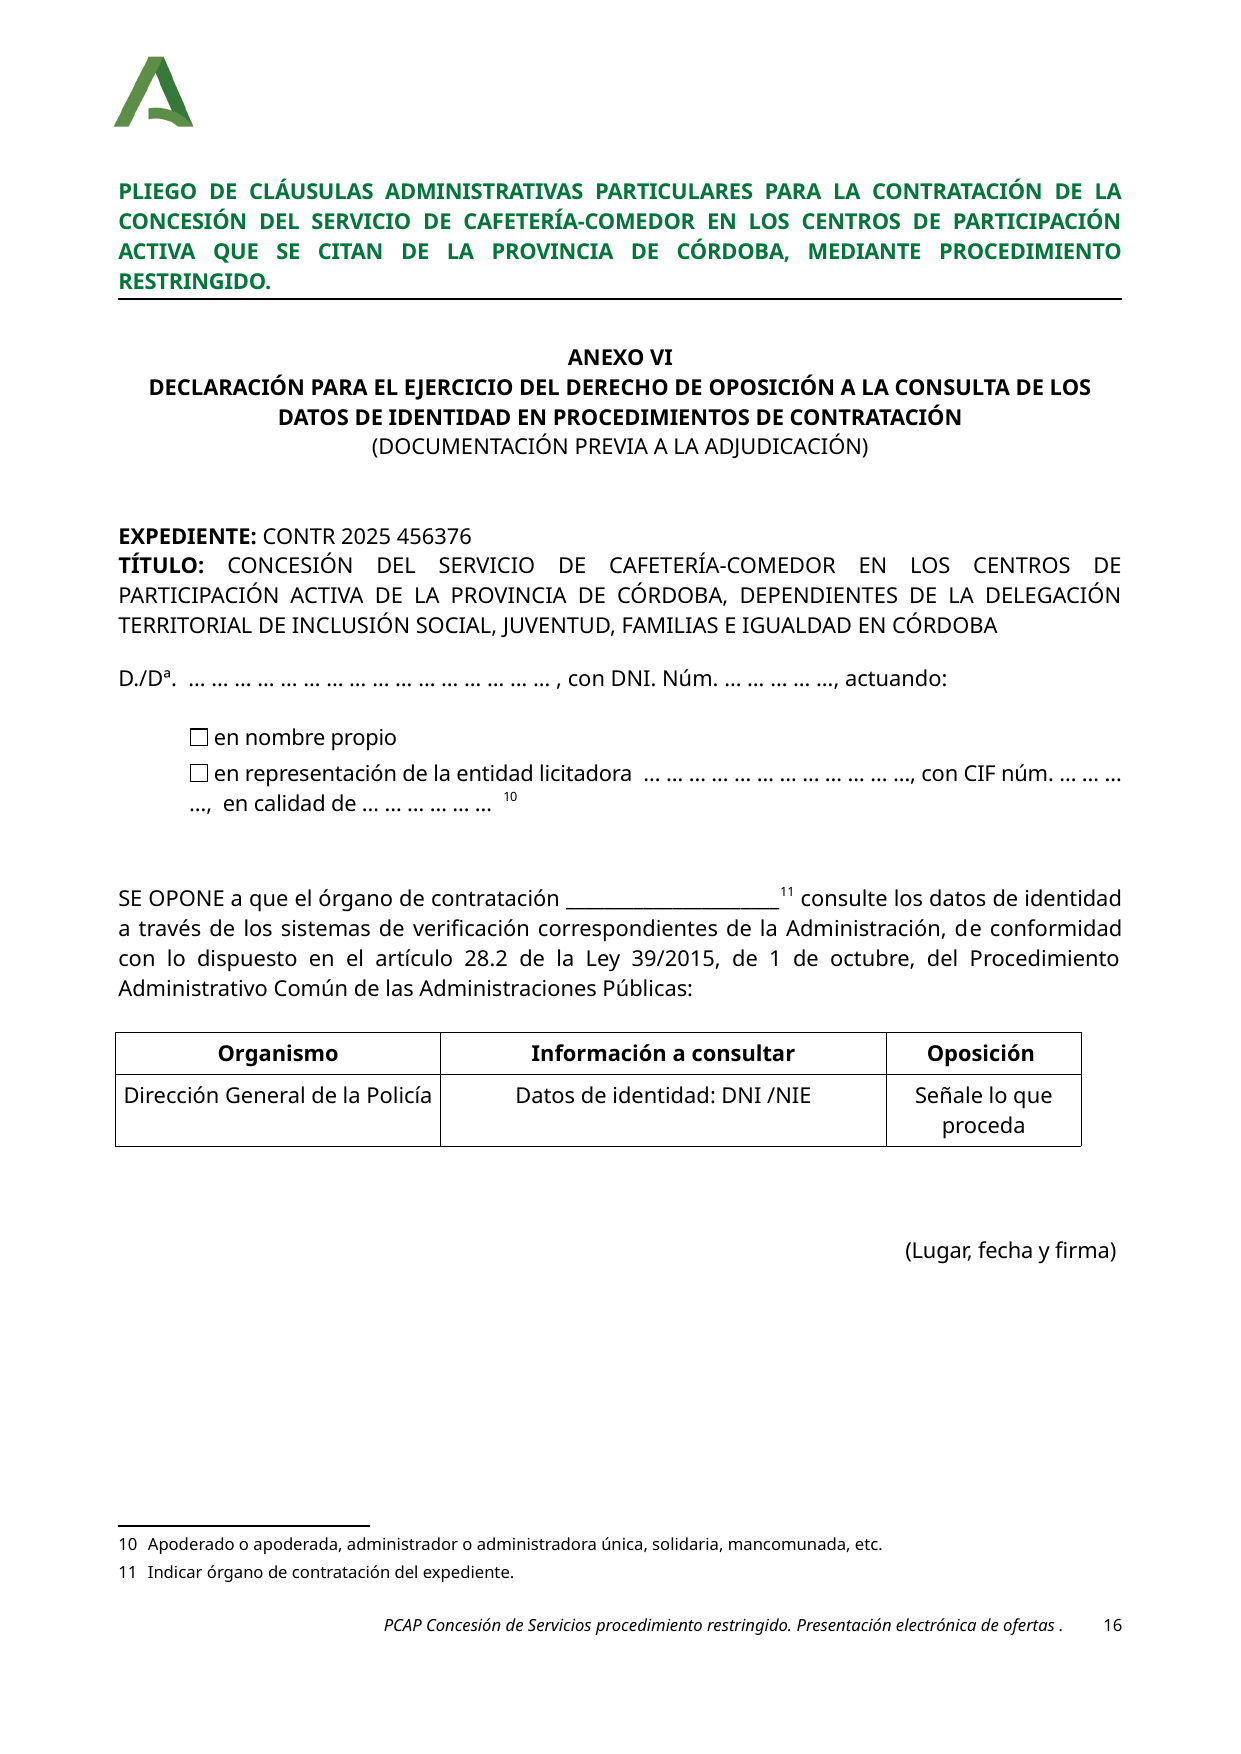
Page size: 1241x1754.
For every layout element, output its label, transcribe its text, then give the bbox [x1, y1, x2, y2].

text Apoderado o apoderada, administrador o administradora única, solidaria, mancomunada, etc. [118, 1532, 1122, 1555]
text DECLARACIÓN PARA EL EJERCICIO DEL DERECHO DE OPOSICIÓN A LA CONSULTA DE LOS DATOS DE IDENTIDAD EN PROCEDIMIENTOS DE CONTRATACIÓN [118, 372, 1122, 431]
text SE OPONE a que el órgano de contratación ______________________ consulte los datos de identidad a través de los sistemas de verificación correspondientes de la Administración, de conformidad con lo dispuesto en el artículo 28.2 de la Ley 39/2015, de 1 de octubre, del Procedimiento Administrativo Común de las Administraciones Públicas: [118, 883, 1122, 1002]
table_cell Dirección General de la Policía [116, 1075, 440, 1146]
table_header Información a consultar [441, 1033, 886, 1074]
text ANEXO VI [118, 342, 1122, 372]
text (DOCUMENTACIÓN PREVIA A LA ADJUDICACIÓN) [118, 431, 1122, 461]
text TÍTULO: CONCESIÓN DEL SERVICIO DE CAFETERÍA-COMEDOR EN LOS CENTROS DE PARTICIPACIÓN ACTIVA DE LA PROVINCIA DE CÓRDOBA, DEPENDIENTES DE LA DELEGACIÓN TERRITORIAL DE INCLUSIÓN SOCIAL, JUVENTUD, FAMILIAS E IGUALDAD EN CÓRDOBA [118, 551, 1122, 640]
picture [109, 52, 198, 131]
table_cell Datos de identidad: DNI /NIE [441, 1075, 886, 1146]
text Indicar órgano de contratación del expediente. [118, 1561, 1122, 1584]
table_cell Señale lo que proceda [887, 1075, 1081, 1146]
table_header Organismo [116, 1033, 440, 1074]
text (Lugar, fecha y firma) [118, 1235, 1122, 1265]
table_header Oposición [887, 1033, 1081, 1074]
text EXPEDIENTE: CONTR 2025 456376 [118, 521, 1122, 551]
text D./Dª. … … … … … … … … … … … … … … … … , con DNI. Núm. … … … … …, actuando: [118, 663, 1122, 692]
text en nombre propio [189, 722, 1122, 752]
text PLIEGO DE CLÁUSULAS ADMINISTRATIVAS PARTICULARES PARA LA CONTRATACIÓN DE LA CONCESIÓN DEL SERVICIO DE CAFETERÍA-COMEDOR EN LOS CENTROS DE PARTICIPACIÓN ACTIVA QUE SE CITAN DE LA PROVINCIA DE CÓRDOBA, MEDIANTE PROCEDIMIENTO RESTRINGIDO. [118, 176, 1122, 298]
text en representación de la entidad licitadora … … … … … … … … … … … …, con CIF núm. … … … …, en calidad de … … … … … … [189, 758, 1122, 818]
